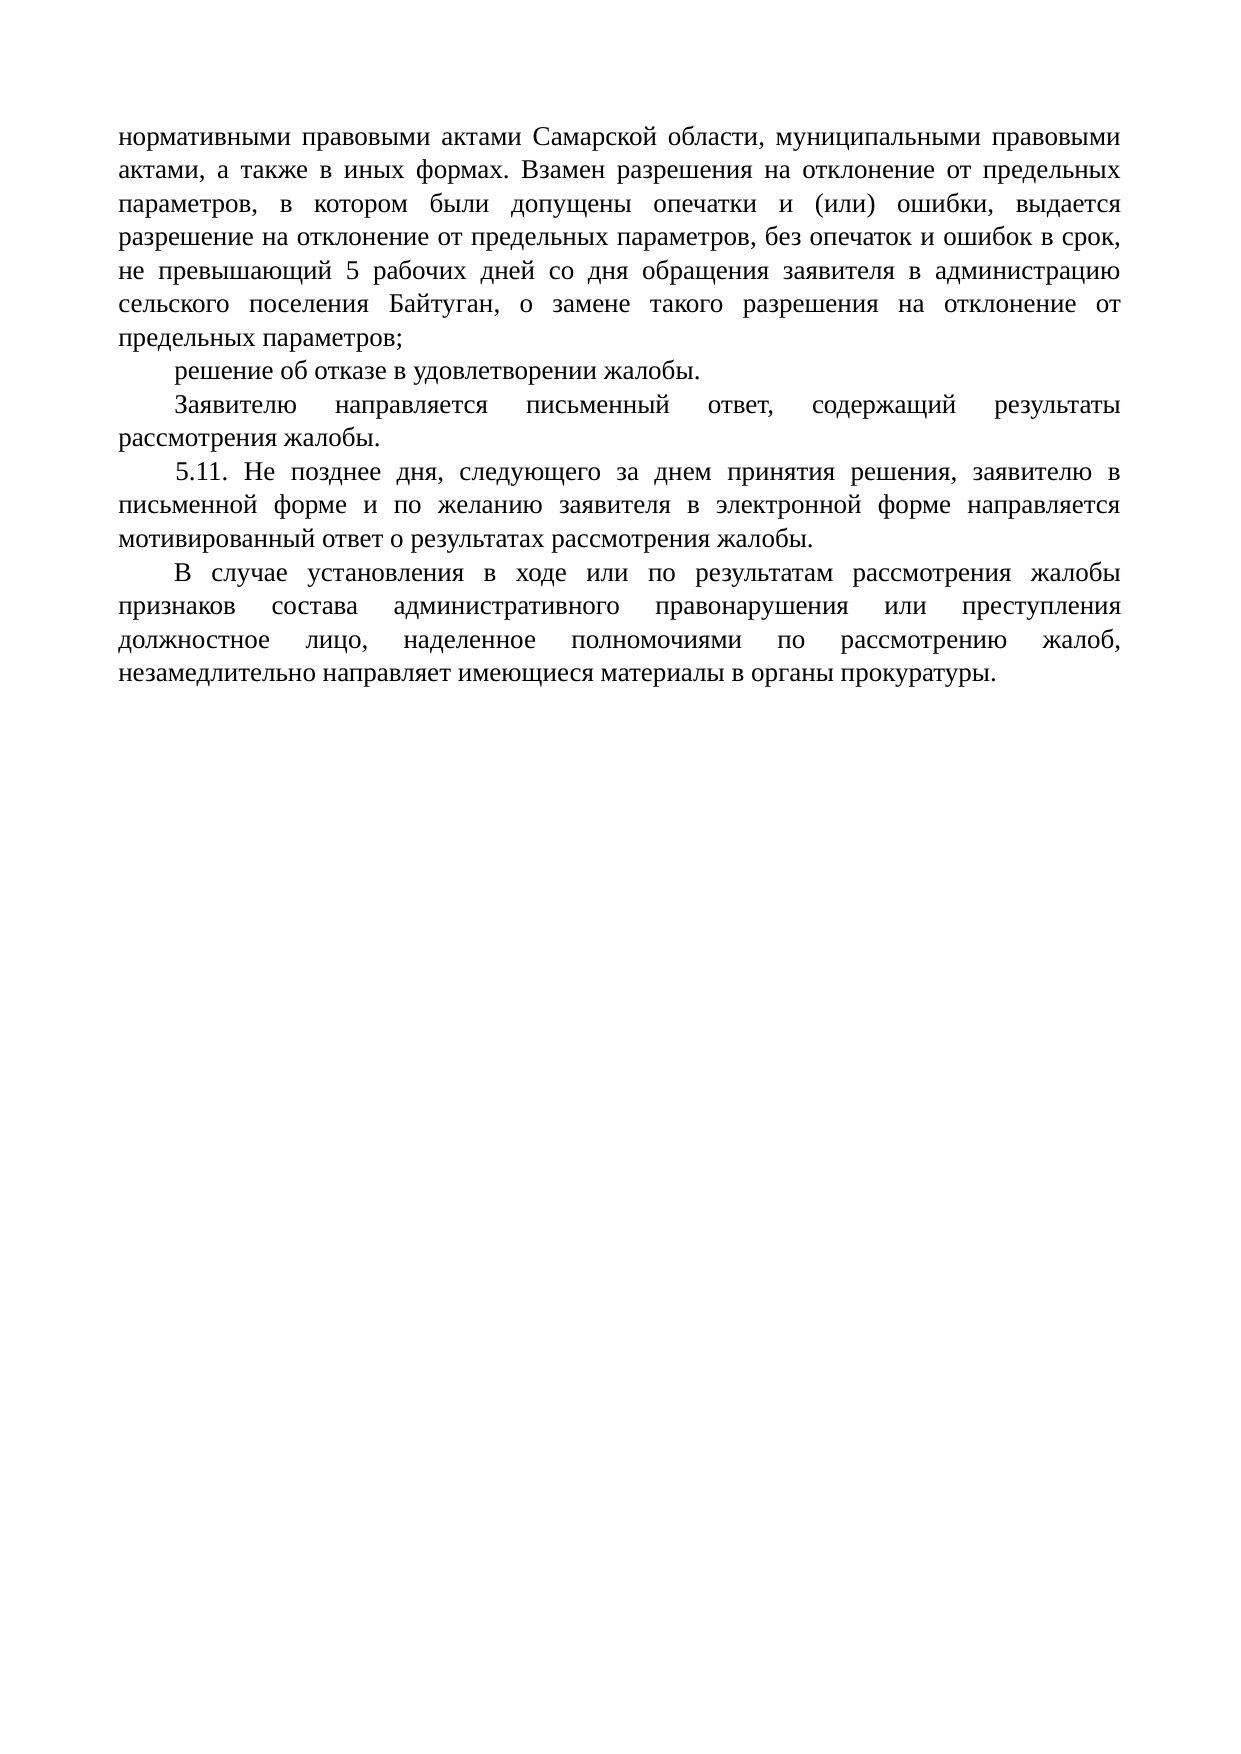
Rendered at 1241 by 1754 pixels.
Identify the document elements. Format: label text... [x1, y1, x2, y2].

text нормативными правовыми актами Самарской области, муниципальными правовыми актами, а также в иных формах. Взамен разрешения на отклонение от предельных параметров, в котором были допущены опечатки и (или) ошибки, выдается разрешение на отклонение от предельных параметров, без опечаток и ошибок в срок, не превышающий 5 рабочих дней со дня обращения заявителя в администрацию сельского поселения Байтуган, о замене такого разрешения на отклонение от предельных параметров; [118, 118, 1122, 353]
text 5.11. Не позднее дня, следующего за днем принятия решения, заявителю в письменной форме и по желанию заявителя в электронной форме направляется мотивированный ответ о результатах рассмотрения жалобы. [118, 453, 1122, 554]
text Заявителю направляется письменный ответ, содержащий результаты рассмотрения жалобы. [118, 386, 1122, 453]
text решение об отказе в удовлетворении жалобы. [174, 353, 1122, 386]
text В случае установления в ходе или по результатам рассмотрения жалобы признаков состава административного правонарушения или преступления должностное лицо, наделенное полномочиями по рассмотрению жалоб, незамедлительно направляет имеющиеся материалы в органы прокуратуры. [118, 554, 1122, 688]
